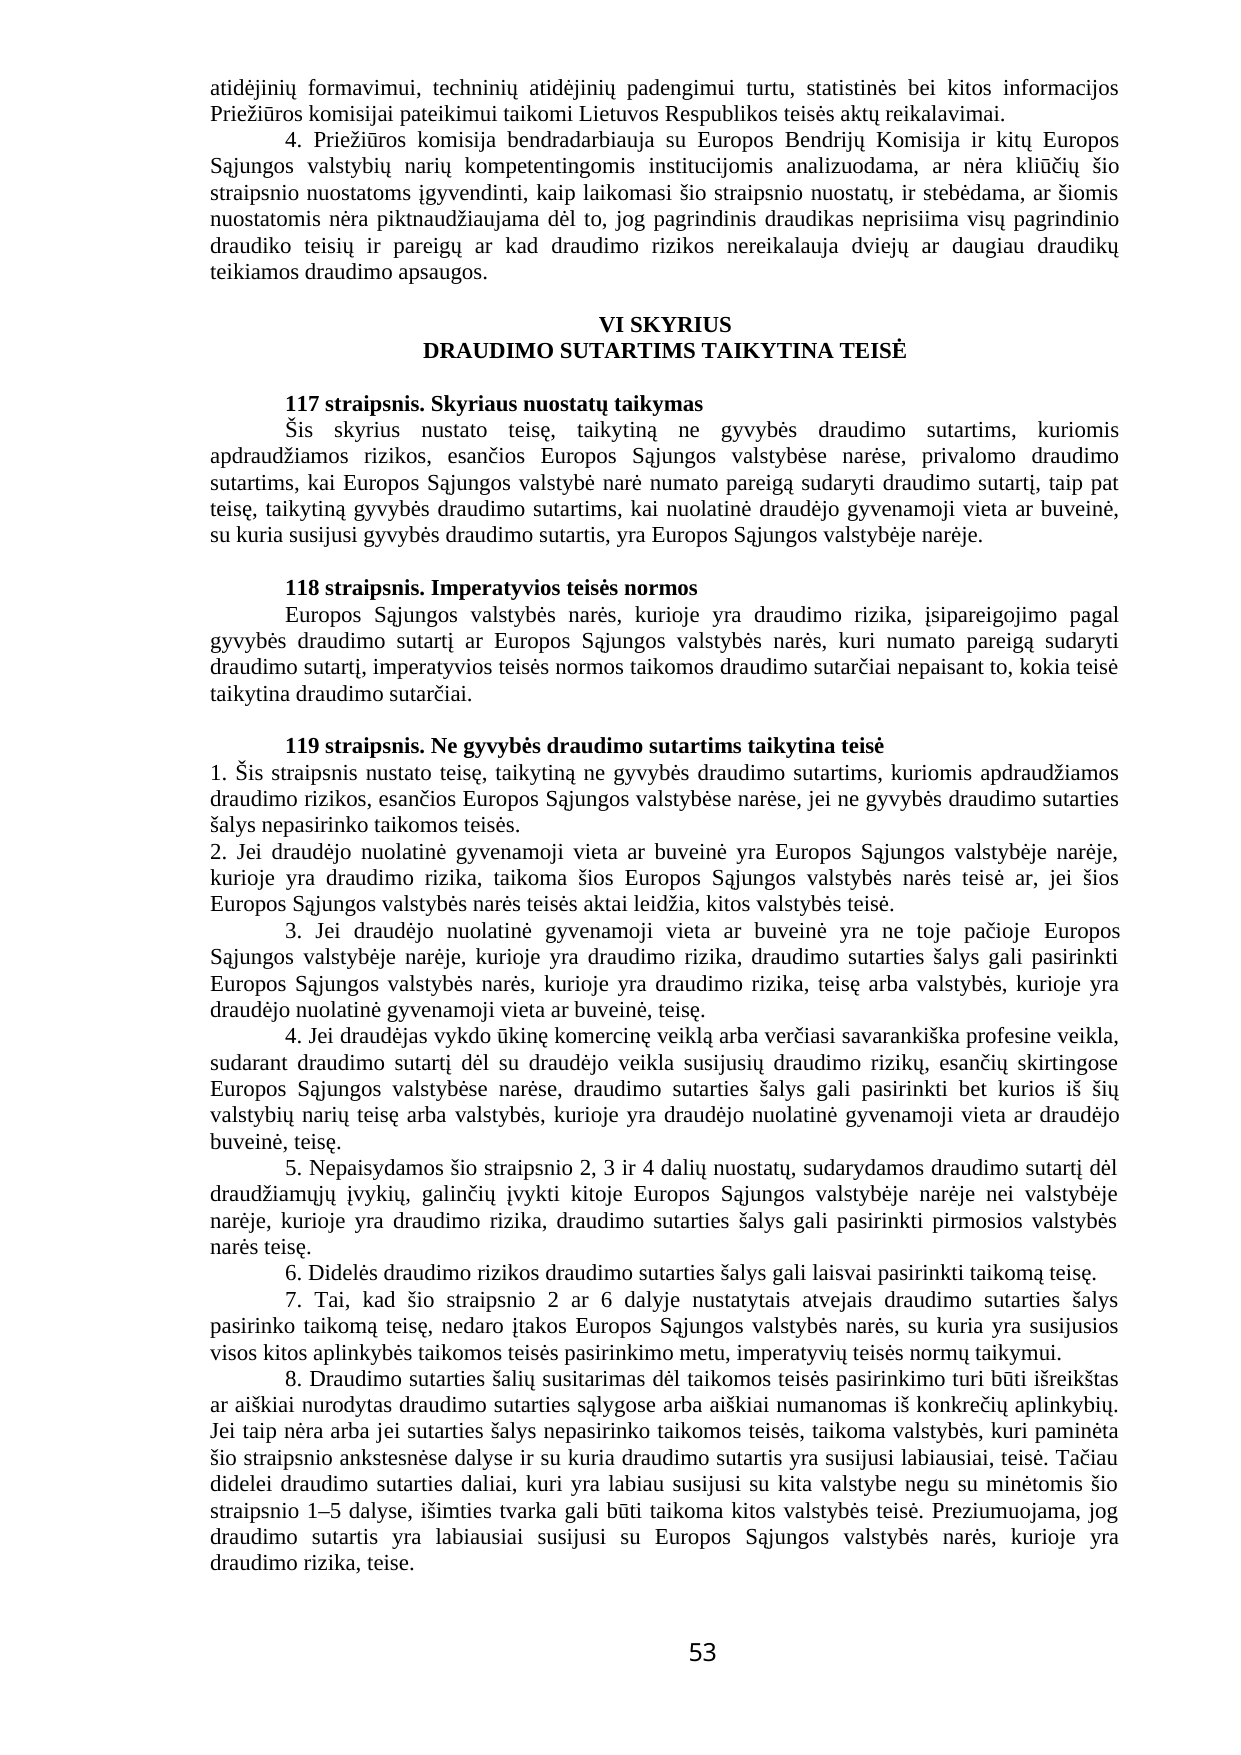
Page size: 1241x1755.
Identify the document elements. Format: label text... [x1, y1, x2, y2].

text 6. Didelės draudimo rizikos draudimo sutarties šalys gali laisvai pasirinkti taikomą teisę. [210, 1259, 1120, 1286]
text 7. Tai, kad šio straipsnio 2 ar 6 dalyje nustatytais atvejais draudimo sutarties šalys pasirinko taikomą teisę, nedaro įtakos Europos Sąjungos valstybės narės, su kuria yra susijusios visos kitos aplinkybės taikomos teisės pasirinkimo metu, imperatyvių teisės normų taikymui. [210, 1286, 1120, 1365]
text 1. Šis straipsnis nustato teisę, taikytiną ne gyvybės draudimo sutartims, kuriomis apdraudžiamos draudimo rizikos, esančios Europos Sąjungos valstybėse narėse, jei ne gyvybės draudimo sutarties šalys nepasirinko taikomos teisės. [210, 759, 1120, 838]
subtitle 118 straipsnis. Imperatyvios teisės normos [210, 574, 1120, 601]
text 5. Nepaisydamos šio straipsnio 2, 3 ir 4 dalių nuostatų, sudarydamos draudimo sutartį dėl draudžiamųjų įvykių, galinčių įvykti kitoje Europos Sąjungos valstybėje narėje nei valstybėje narėje, kurioje yra draudimo rizika, draudimo sutarties šalys gali pasirinkti pirmosios valstybės narės teisę. [210, 1154, 1118, 1259]
subtitle DRAUDIMO SUTARTIMS TAIKYTINA TEISĖ [210, 337, 1120, 363]
text 4. Jei draudėjas vykdo ūkinę komercinę veiklą arba verčiasi savarankiška profesine veikla, sudarant draudimo sutartį dėl su draudėjo veikla susijusių draudimo rizikų, esančių skirtingose Europos Sąjungos valstybėse narėse, draudimo sutarties šalys gali pasirinkti bet kurios iš šių valstybių narių teisę arba valstybės, kurioje yra draudėjo nuolatinė gyvenamoji vieta ar draudėjo buveinė, teisę. [210, 1022, 1120, 1154]
subtitle 117 straipsnis. Skyriaus nuostatų taikymas [210, 390, 1120, 416]
text 4. Priežiūros komisija bendradarbiauja su Europos Bendrijų Komisija ir kitų Europos Sąjungos valstybių narių kompetentingomis institucijomis analizuodama, ar nėra kliūčių šio straipsnio nuostatoms įgyvendinti, kaip laikomasi šio straipsnio nuostatų, ir stebėdama, ar šiomis nuostatomis nėra piktnaudžiaujama dėl to, jog pagrindinis draudikas neprisiima visų pagrindinio draudiko teisių ir pareigų ar kad draudimo rizikos nereikalauja dviejų ar daugiau draudikų teikiamos draudimo apsaugos. [210, 126, 1120, 284]
subtitle 119 straipsnis. Ne gyvybės draudimo sutartims taikytina teisė [210, 732, 1120, 759]
text Europos Sąjungos valstybės narės, kurioje yra draudimo rizika, įsipareigojimo pagal gyvybės draudimo sutartį ar Europos Sąjungos valstybės narės, kuri numato pareigą sudaryti draudimo sutartį, imperatyvios teisės normos taikomos draudimo sutarčiai nepaisant to, kokia teisė taikytina draudimo sutarčiai. [210, 601, 1120, 706]
text 3. Jei draudėjo nuolatinė gyvenamoji vieta ar buveinė yra ne toje pačioje Europos Sąjungos valstybėje narėje, kurioje yra draudimo rizika, draudimo sutarties šalys gali pasirinkti Europos Sąjungos valstybės narės, kurioje yra draudimo rizika, teisę arba valstybės, kurioje yra draudėjo nuolatinė gyvenamoji vieta ar buveinė, teisę. [210, 917, 1120, 1022]
text 2. Jei draudėjo nuolatinė gyvenamoji vieta ar buveinė yra Europos Sąjungos valstybėje narėje, kurioje yra draudimo rizika, taikoma šios Europos Sąjungos valstybės narės teisė ar, jei šios Europos Sąjungos valstybės narės teisės aktai leidžia, kitos valstybės teisė. [210, 838, 1120, 917]
subtitle VI SKYRIUS [210, 311, 1120, 337]
text atidėjinių formavimui, techninių atidėjinių padengimui turtu, statistinės bei kitos informacijos Priežiūros komisijai pateikimui taikomi Lietuvos Respublikos teisės aktų reikalavimai. [210, 73, 1120, 126]
text Šis skyrius nustato teisę, taikytiną ne gyvybės draudimo sutartims, kuriomis apdraudžiamos rizikos, esančios Europos Sąjungos valstybėse narėse, privalomo draudimo sutartims, kai Europos Sąjungos valstybė narė numato pareigą sudaryti draudimo sutartį, taip pat teisę, taikytiną gyvybės draudimo sutartims, kai nuolatinė draudėjo gyvenamoji vieta ar buveinė, su kuria susijusi gyvybės draudimo sutartis, yra Europos Sąjungos valstybėje narėje. [210, 416, 1120, 548]
text 8. Draudimo sutarties šalių susitarimas dėl taikomos teisės pasirinkimo turi būti išreikštas ar aiškiai nurodytas draudimo sutarties sąlygose arba aiškiai numanomas iš konkrečių aplinkybių. Jei taip nėra arba jei sutarties šalys nepasirinko taikomos teisės, taikoma valstybės, kuri paminėta šio straipsnio ankstesnėse dalyse ir su kuria draudimo sutartis yra susijusi labiausiai, teisė. Tačiau didelei draudimo sutarties daliai, kuri yra labiau susijusi su kita valstybe negu su minėtomis šio straipsnio 1–5 dalyse, išimties tvarka gali būti taikoma kitos valstybės teisė. Preziumuojama, jog draudimo sutartis yra labiausiai susijusi su Europos Sąjungos valstybės narės, kurioje yra draudimo rizika, teise. [210, 1365, 1120, 1576]
